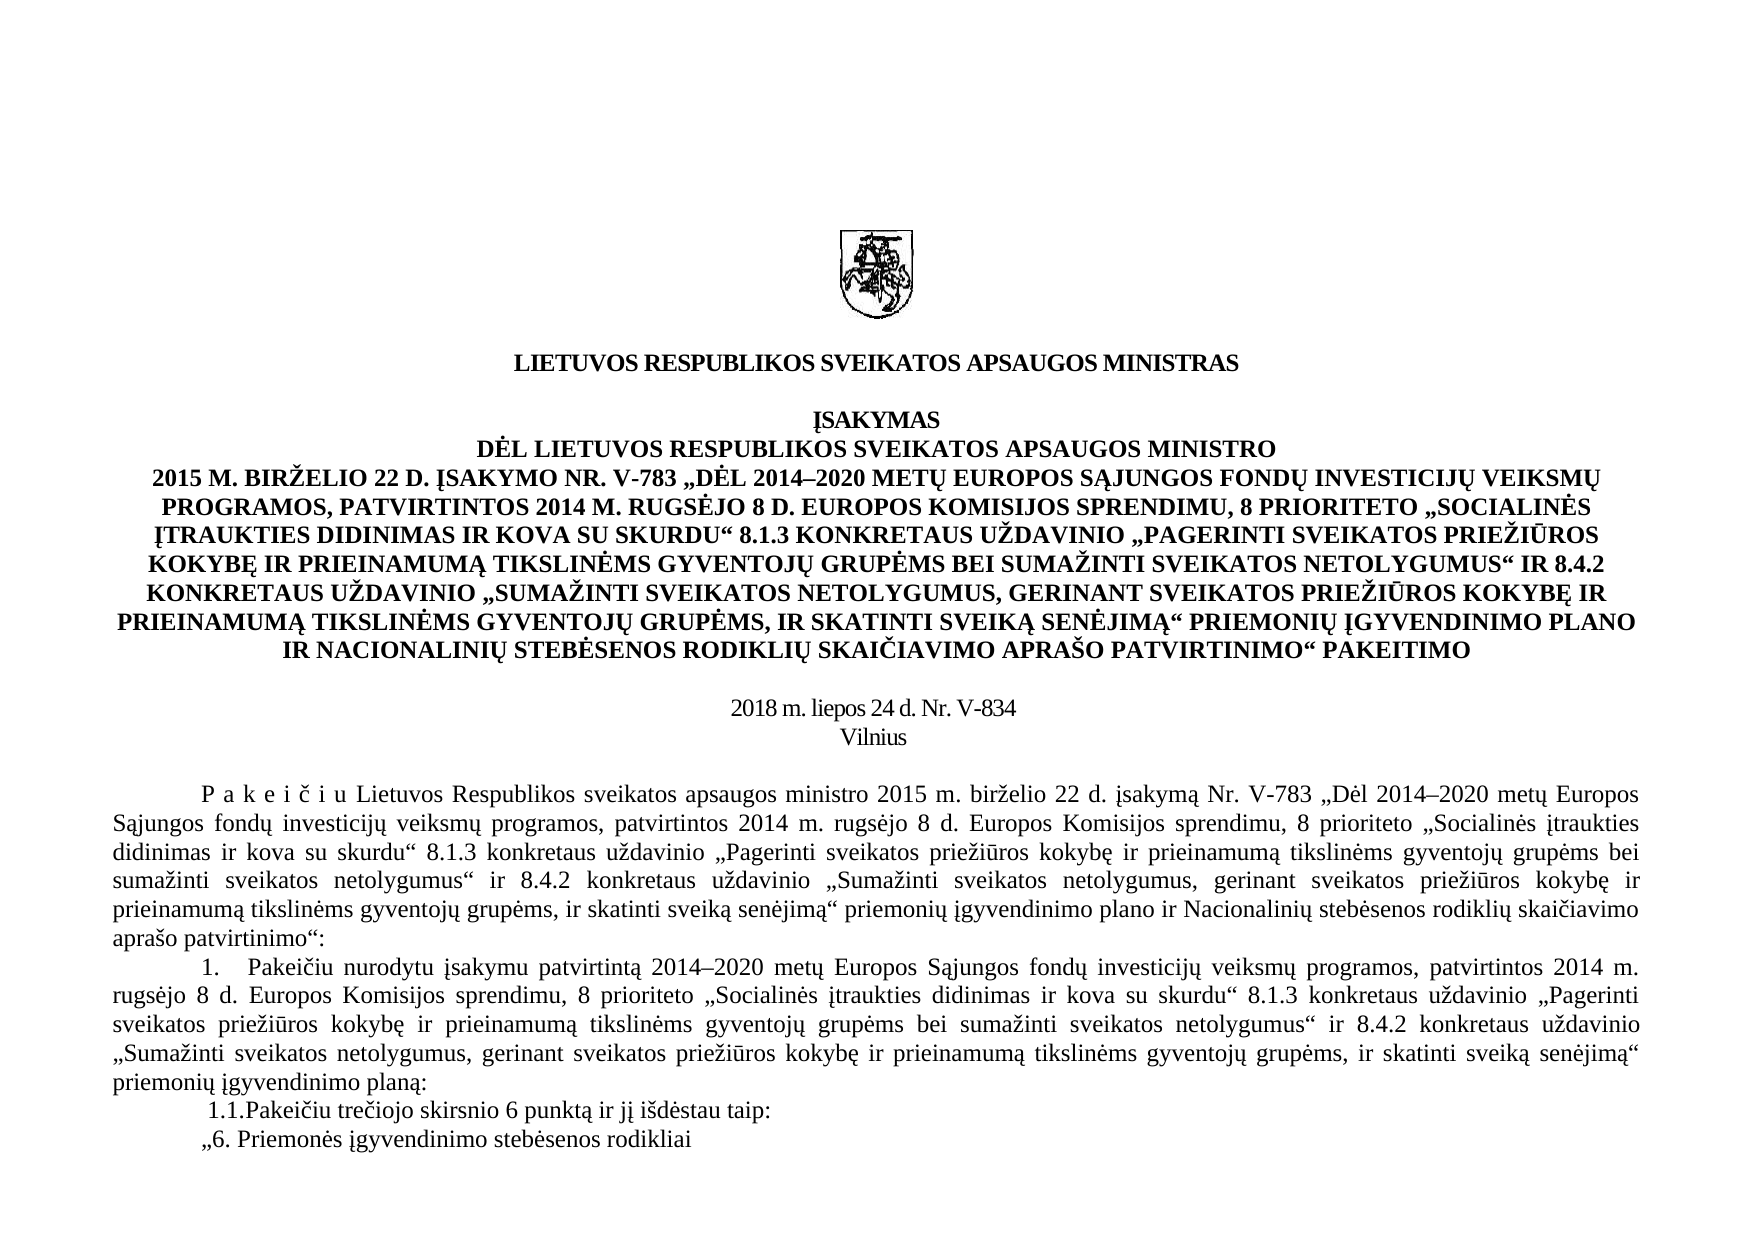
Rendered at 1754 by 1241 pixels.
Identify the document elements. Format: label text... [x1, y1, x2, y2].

text Vilnius [112, 722, 1635, 750]
text LIETUVOS RESPUBLIKOS SVEIKATOS APSAUGOS MINISTRAS [112, 348, 1641, 377]
text 1.1. Pakeičiu trečiojo skirsnio 6 punktą ir jį išdėstau taip: [207, 1095, 1641, 1124]
text 2015 M. BIRŽELIO 22 D. ĮSAKYMO NR. V-783 „DĖL 2014–2020 METŲ EUROPOS SĄJUNGOS FONDŲ INVESTICIJŲ VEIKSMŲ PROGRAMOS, PATVIRTINTOS 2014 M. RUGSĖJO 8 D. EUROPOS KOMISIJOS SPRENDIMU, 8 PRIORITETO „SOCIALINĖS ĮTRAUKTIES DIDINIMAS IR KOVA SU SKURDU“ 8.1.3 KONKRETAUS UŽDAVINIO „PAGERINTI SVEIKATOS PRIEŽIŪROS KOKYBĘ IR PRIEINAMUMĄ TIKSLINĖMS GYVENTOJŲ GRUPĖMS BEI SUMAŽINTI SVEIKATOS NETOLYGUMUS“ IR 8.4.2 KONKRETAUS UŽDAVINIO „SUMAŽINTI SVEIKATOS NETOLYGUMUS, GERINANT SVEIKATOS PRIEŽIŪROS KOKYBĘ IR PRIEINAMUMĄ TIKSLINĖMS GYVENTOJŲ GRUPĖMS, IR SKATINTI SVEIKĄ SENĖJIMĄ“ PRIEMONIŲ ĮGYVENDINIMO PLANO IR NACIONALINIŲ STEBĖSENOS RODIKLIŲ SKAIČIAVIMO APRAŠO PATVIRTINIMO“ PAKEITIMO [112, 463, 1641, 664]
text ĮSAKYMAS [112, 405, 1641, 434]
text 1. Pakeičiu nurodytu įsakymu patvirtintą 2014–2020 metų Europos Sąjungos fondų investicijų veiksmų programos, patvirtintos 2014 m. rugsėjo 8 d. Europos Komisijos sprendimu, 8 prioriteto „Socialinės įtraukties didinimas ir kova su skurdu“ 8.1.3 konkretaus uždavinio „Pagerinti sveikatos priežiūros kokybę ir prieinamumą tikslinėms gyventojų grupėms bei sumažinti sveikatos netolygumus“ ir 8.4.2 konkretaus uždavinio „Sumažinti sveikatos netolygumus, gerinant sveikatos priežiūros kokybę ir prieinamumą tikslinėms gyventojų grupėms, ir skatinti sveiką senėjimą“ priemonių įgyvendinimo planą: [112, 952, 1641, 1095]
text P a k e i č i u Lietuvos Respublikos sveikatos apsaugos ministro 2015 m. birželio 22 d. įsakymą Nr. V-783 „Dėl 2014–2020 metų Europos Sąjungos fondų investicijų veiksmų programos, patvirtintos 2014 m. rugsėjo 8 d. Europos Komisijos sprendimu, 8 prioriteto „Socialinės įtraukties didinimas ir kova su skurdu“ 8.1.3 konkretaus uždavinio „Pagerinti sveikatos priežiūros kokybę ir prieinamumą tikslinėms gyventojų grupėms bei sumažinti sveikatos netolygumus“ ir 8.4.2 konkretaus uždavinio „Sumažinti sveikatos netolygumus, gerinant sveikatos priežiūros kokybę ir prieinamumą tikslinėms gyventojų grupėms, ir skatinti sveiką senėjimą“ priemonių įgyvendinimo plano ir Nacionalinių stebėsenos rodiklių skaičiavimo aprašo patvirtinimo“: [112, 779, 1641, 952]
text DĖL LIETUVOS RESPUBLIKOS SVEIKATOS APSAUGOS MINISTRO [112, 434, 1641, 463]
text „6. Priemonės įgyvendinimo stebėsenos rodikliai [112, 1124, 1641, 1153]
text 2018 m. liepos 24 d. Nr. V-834 [112, 693, 1635, 722]
